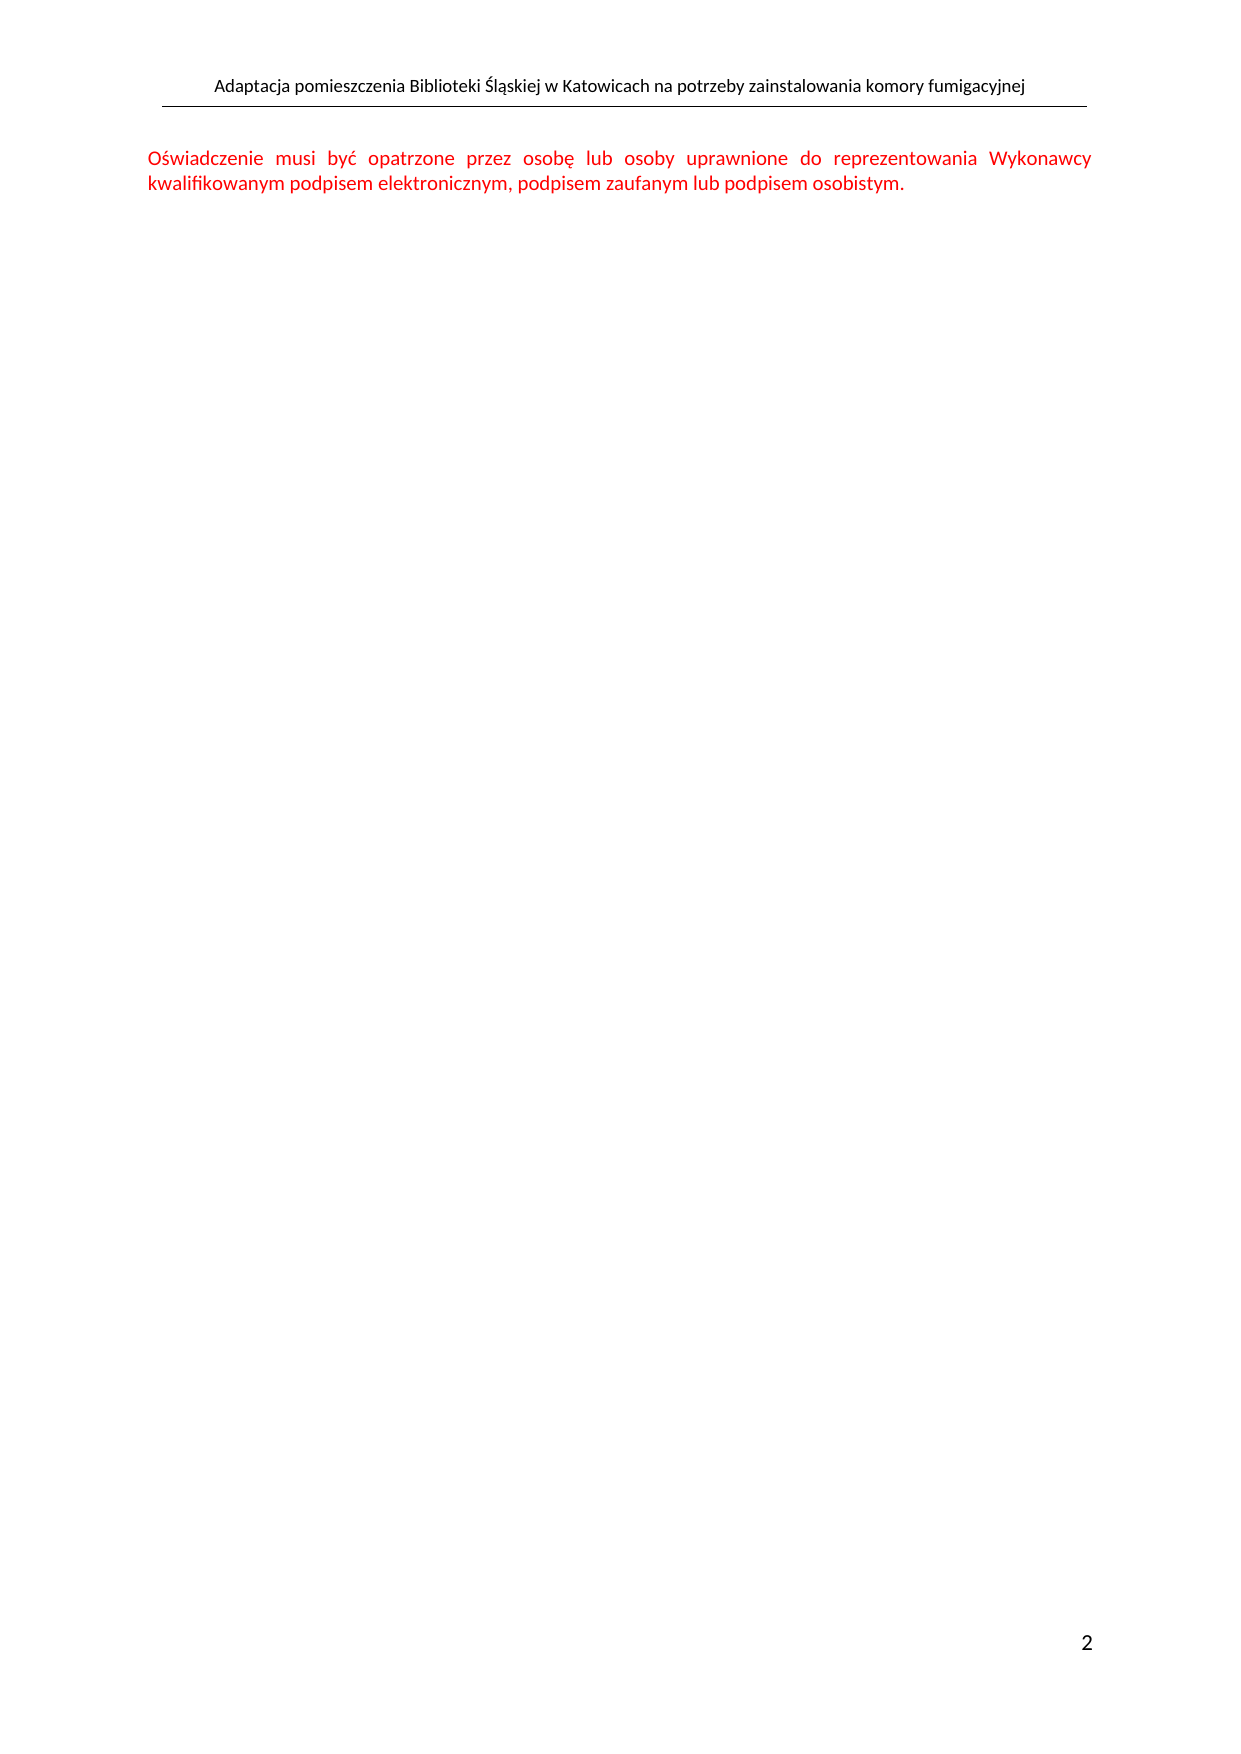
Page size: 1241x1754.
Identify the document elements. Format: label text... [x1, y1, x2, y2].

text Oświadczenie musi być opatrzone przez osobę lub osoby uprawnione do reprezentowania Wykonawcy kwalifikowanym podpisem elektronicznym, podpisem zaufanym lub podpisem osobistym. [148, 145, 1093, 196]
